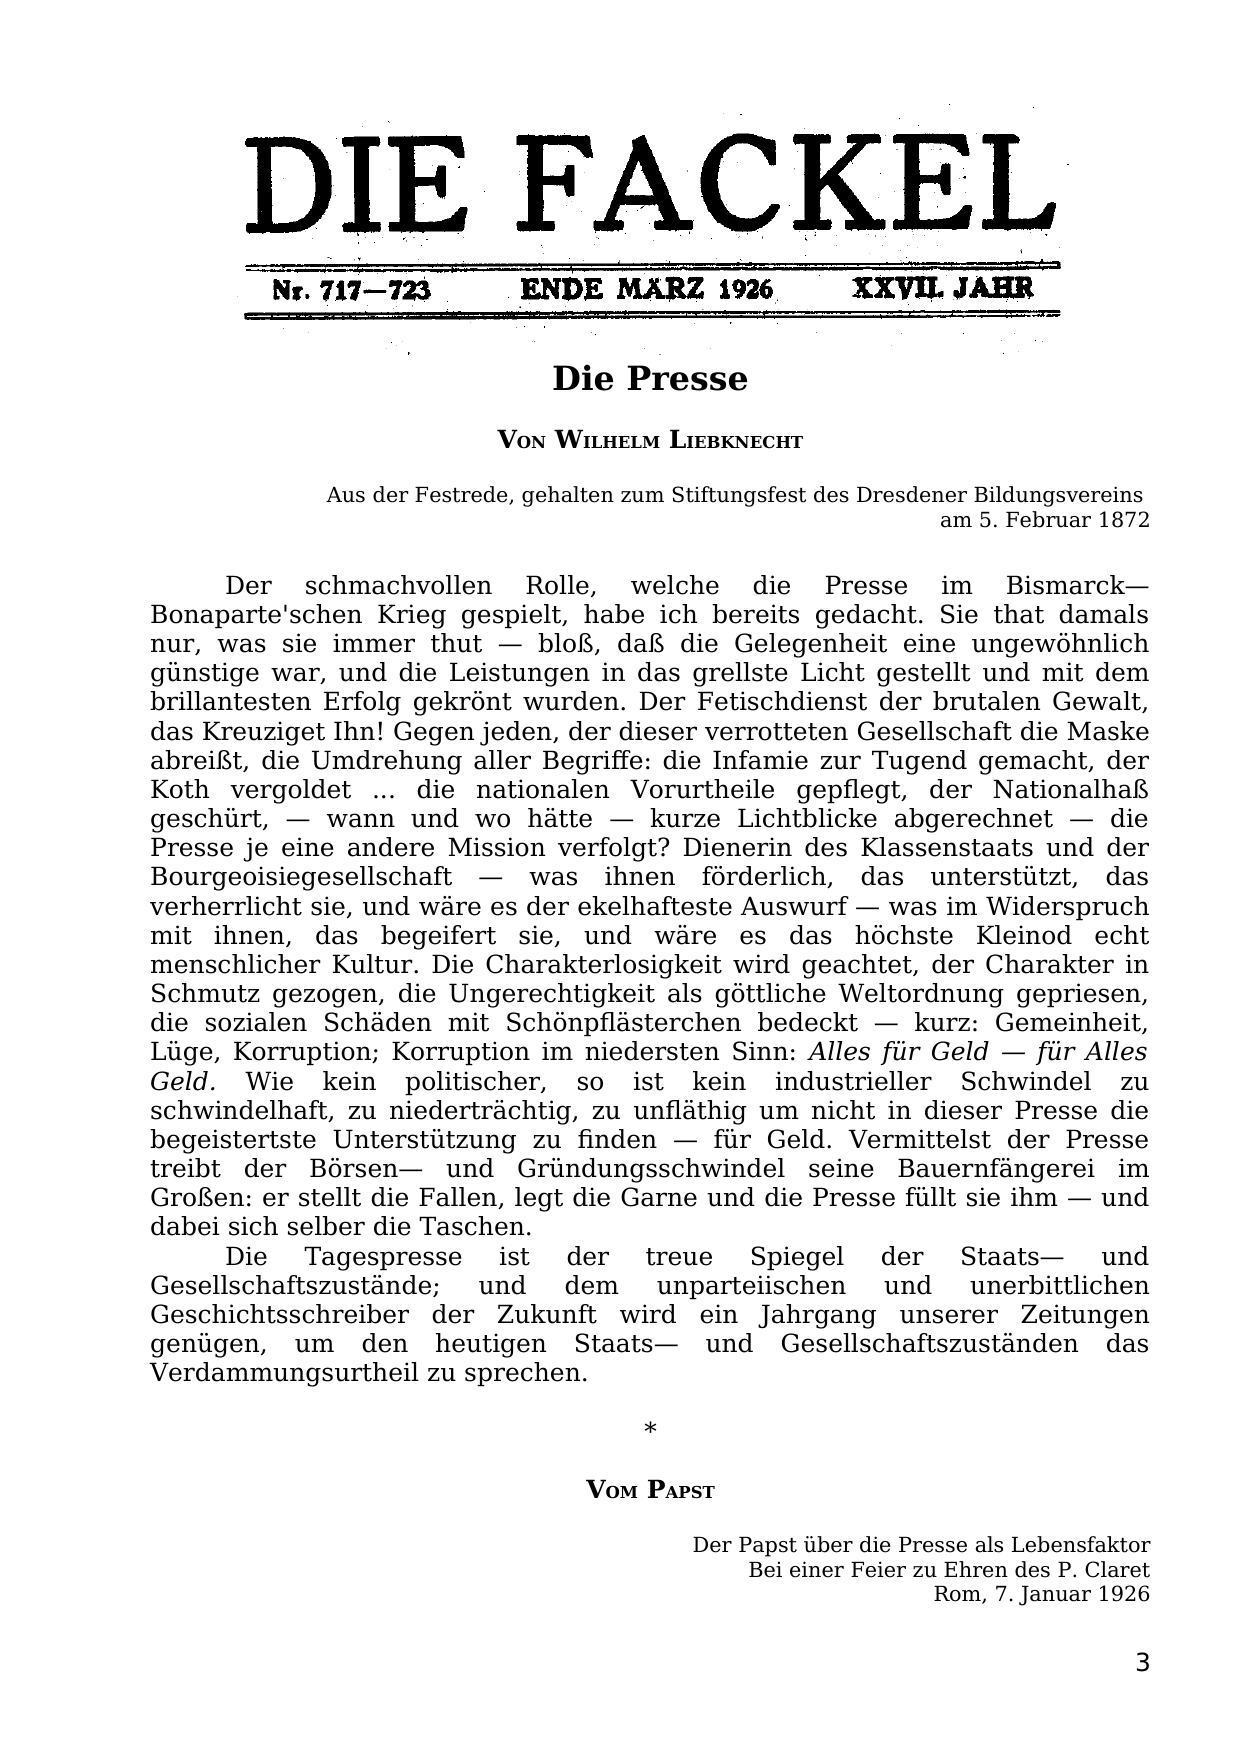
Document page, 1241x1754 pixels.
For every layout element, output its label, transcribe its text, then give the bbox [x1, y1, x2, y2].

text Die Presse [150, 104, 1151, 398]
picture [215, 104, 1086, 355]
text Vom Papst [150, 1446, 1151, 1504]
text * [150, 1417, 1151, 1446]
text Von Wilhelm Liebknecht [150, 398, 1151, 454]
text Aus der Festrede, gehalten zum Stiftungsfest des Dresdener Bildungsvereins am 5. Februar 1872 [150, 483, 1151, 532]
text Bei einer Feier zu Ehren des P. Claret [150, 1558, 1151, 1582]
text Rom, 7. Januar 1926 [150, 1582, 1151, 1606]
text Der Papst über die Presse als Lebensfaktor [150, 1533, 1151, 1558]
text Der schmachvollen Rolle, welche die Presse im Bismarck—Bonaparte'schen Krieg gespielt, habe ich bereits gedacht. Sie that damals nur, was sie immer thut — bloß, daß die Gelegenheit eine ungewöhnlich günstige war, und die Leistungen in das grellste Licht gestellt und mit dem brillantesten Erfolg gekrönt wurden. Der Fetischdienst der brutalen Gewalt, das Kreuziget Ihn! Gegen jeden, der dieser verrotteten Gesellschaft die Maske abreißt, die Umdrehung aller Begriffe: die Infamie zur Tugend gemacht, der Koth vergoldet ... die nationalen Vorurtheile gepflegt, der Nationalhaß geschürt, — wann und wo hätte — kurze Lichtblicke abgerechnet — die Presse je eine andere Mission verfolgt? Dienerin des Klassenstaats und der Bourgeoisiegesellschaft — was ihnen förderlich, das unterstützt, das verherrlicht sie, und wäre es der ekelhafteste Auswurf — was im Widerspruch mit ihnen, das begeifert sie, und wäre es das höchste Kleinod echt menschlicher Kultur. Die Charakterlosigkeit wird geachtet, der Charakter in Schmutz gezogen, die Ungerechtigkeit als göttliche Weltordnung gepriesen, die sozialen Schäden mit Schönpflästerchen bedeckt — kurz: Gemeinheit, Lüge, Korruption; Korruption im niedersten Sinn: Alles für Geld — für Alles Geld. Wie kein politischer, so ist kein industrieller Schwindel zu schwindelhaft, zu niederträchtig, zu unfläthig um nicht in dieser Presse die begeistertste Unterstützung zu finden — für Geld. Vermittelst der Presse treibt der Börsen— und Gründungsschwindel seine Bauernfängerei im Großen: er stellt die Fallen, legt die Garne und die Presse füllt sie ihm — und dabei sich selber die Taschen. [150, 571, 1151, 1242]
text Die Tagespresse ist der treue Spiegel der Staats— und Gesellschaftszustände; und dem unparteiischen und unerbittlichen Geschichtsschreiber der Zukunft wird ein Jahrgang unserer Zeitungen genügen, um den heutigen Staats— und Gesellschaftszuständen das Verdammungsurtheil zu sprechen. [150, 1242, 1151, 1387]
